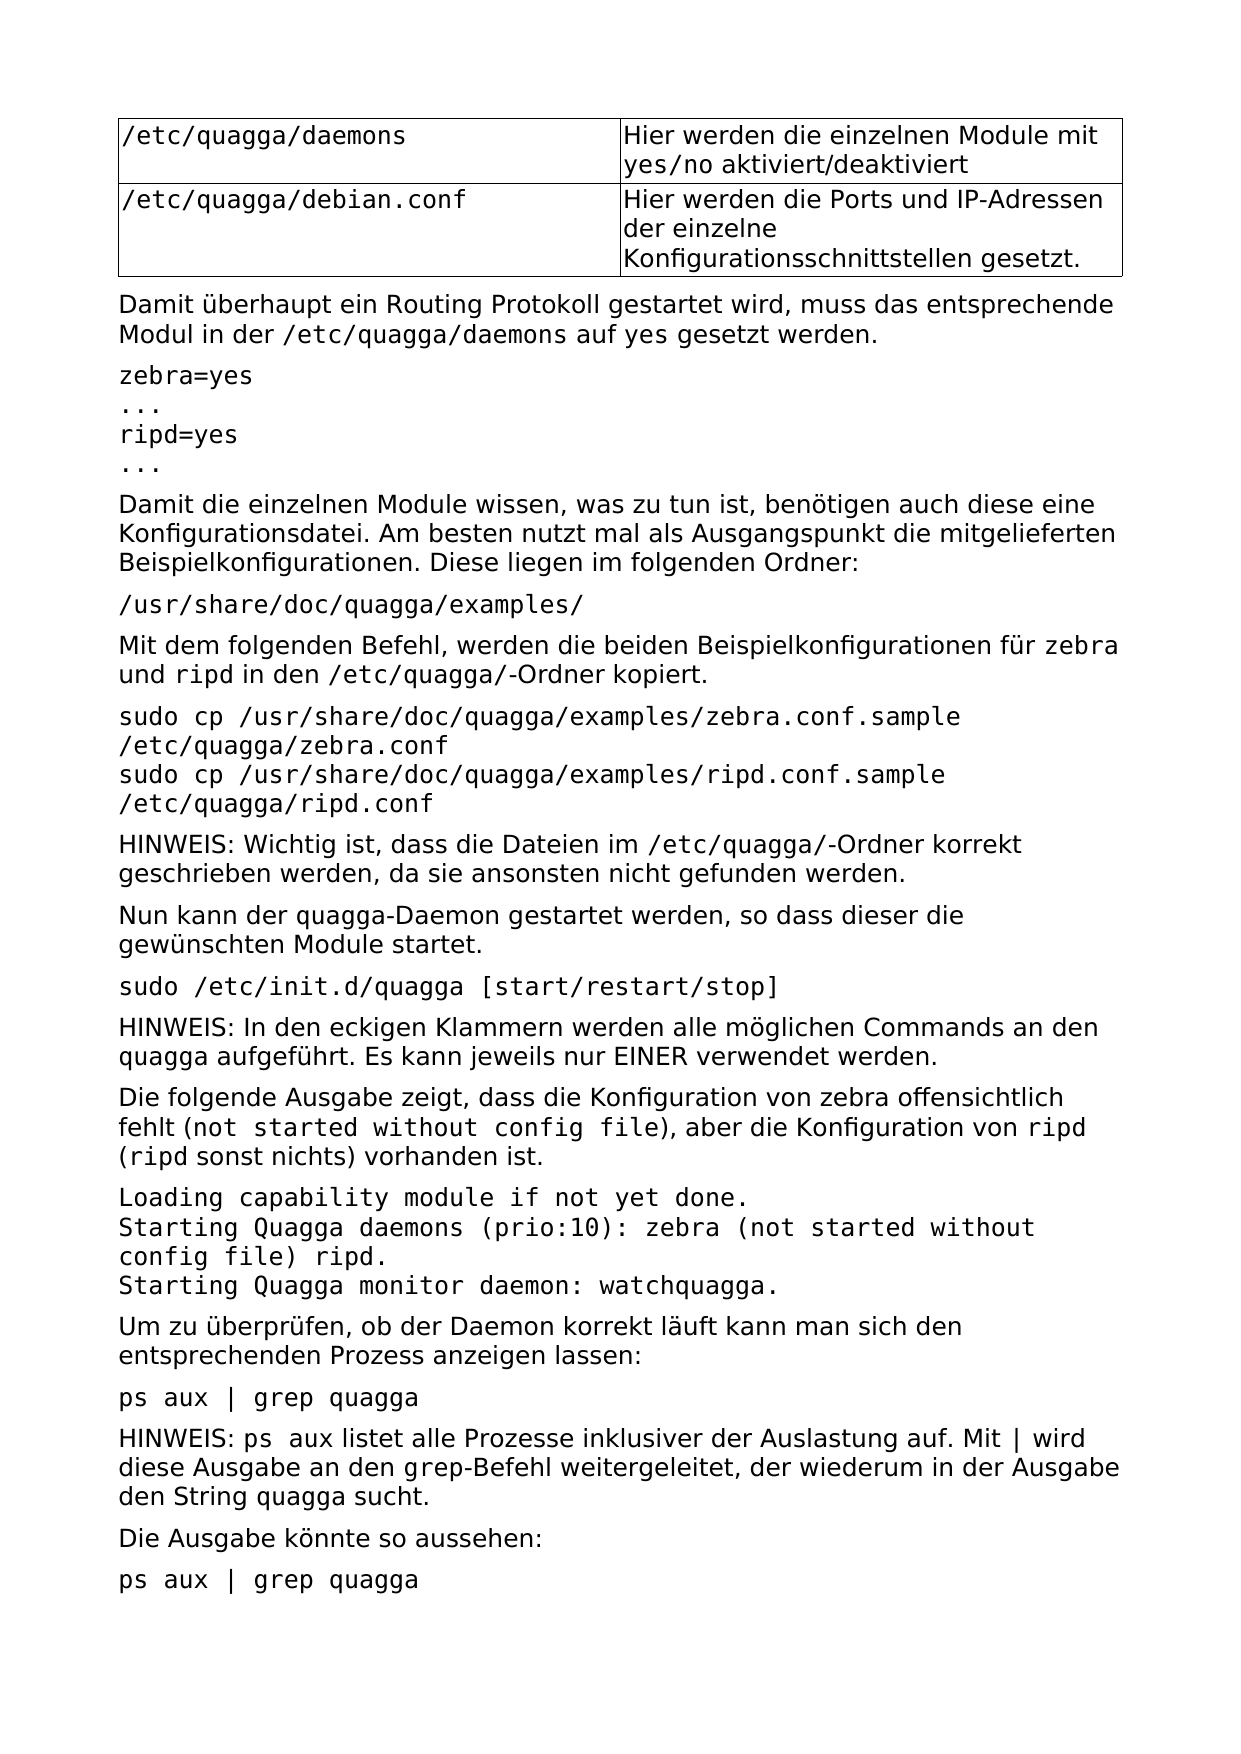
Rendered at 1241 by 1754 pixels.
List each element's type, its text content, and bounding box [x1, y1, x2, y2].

text HINWEIS: ps aux listet alle Prozesse inklusiver der Auslastung auf. Mit | wird diese Ausgabe an den grep-Befehl weitergeleitet, der wiederum in der Ausgabe den String quagga sucht. [118, 1424, 1122, 1511]
text Damit überhaupt ein Routing Protokoll gestartet wird, muss das entsprechende Modul in der /etc/quagga/daemons auf yes gesetzt werden. [118, 291, 1122, 349]
text Nun kann der quagga-Daemon gestartet werden, so dass dieser die gewünschten Module startet. [118, 901, 1122, 959]
text Loading capability module if not yet done. Starting Quagga daemons (prio:10): zebra (not started without config file) ripd. Starting Quagga monitor daemon: watchquagga. [118, 1184, 1122, 1300]
text HINWEIS: Wichtig ist, dass die Dateien im /etc/quagga/-Ordner korrekt geschrieben werden, da sie ansonsten nicht gefunden werden. [118, 830, 1122, 888]
text Die Ausgabe könnte so aussehen: [118, 1524, 1122, 1553]
table_cell /etc/quagga/debian.conf [119, 184, 620, 276]
text sudo /etc/init.d/quagga [start/restart/stop] [118, 972, 1122, 1001]
text Um zu überprüfen, ob der Daemon korrekt läuft kann man sich den entsprechenden Prozess anzeigen lassen: [118, 1312, 1122, 1370]
text Die folgende Ausgabe zeigt, dass die Konfiguration von zebra offensichtlich fehlt (not started without config file), aber die Konfiguration von ripd (ripd sonst nichts) vorhanden ist. [118, 1084, 1122, 1171]
text /usr/share/doc/quagga/examples/ [118, 590, 1122, 619]
table_cell Hier werden die Ports und IP-Adressen der einzelne Konfigurationsschnittstellen gesetzt. [621, 184, 1122, 276]
text Damit die einzelnen Module wissen, was zu tun ist, benötigen auch diese eine Konfigurationsdatei. Am besten nutzt mal als Ausgangspunkt die mitgelieferten Beispielkonfigurationen. Diese liegen im folgenden Ordner: [118, 490, 1122, 577]
text HINWEIS: In den eckigen Klammern werden alle möglichen Commands an den quagga aufgeführt. Es kann jeweils nur EINER verwendet werden. [118, 1013, 1122, 1071]
text sudo cp /usr/share/doc/quagga/examples/zebra.conf.sample /etc/quagga/zebra.conf sudo cp /usr/share/doc/quagga/examples/ripd.conf.sample /etc/quagga/ripd.conf [118, 702, 1122, 818]
table_cell /etc/quagga/daemons [119, 119, 620, 182]
text ps aux | grep quagga [118, 1383, 1122, 1412]
table_cell Hier werden die einzelnen Module mit yes/no aktiviert/deaktiviert [621, 119, 1122, 182]
text zebra=yes ... ripd=yes ... [118, 362, 1122, 478]
text Mit dem folgenden Befehl, werden die beiden Beispielkonfigurationen für zebra und ripd in den /etc/quagga/-Ordner kopiert. [118, 631, 1122, 689]
text ps aux | grep quagga [118, 1566, 1122, 1624]
